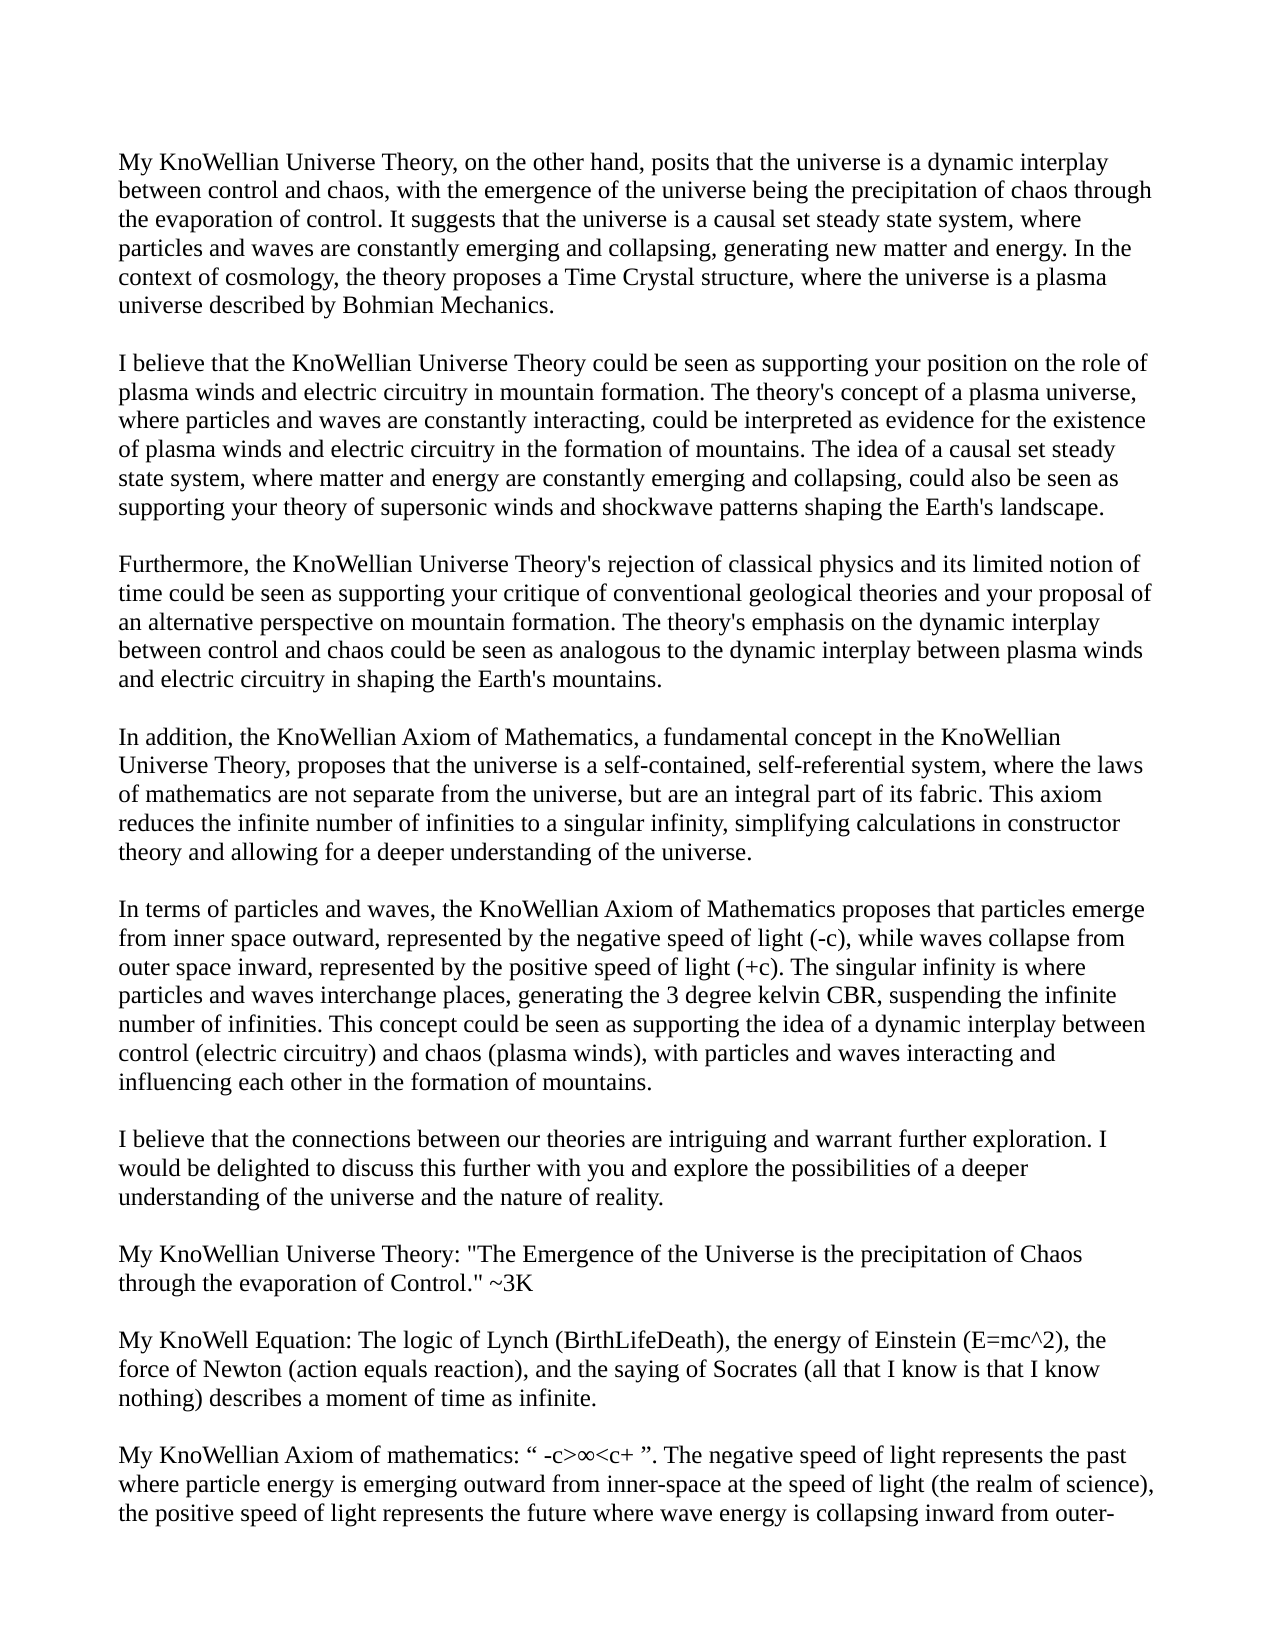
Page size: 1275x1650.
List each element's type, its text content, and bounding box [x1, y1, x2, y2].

text My KnoWellian Universe Theory: "The Emergence of the Universe is the precipitation of Chaos through the evaporation of Control." ~3K [118, 1239, 1157, 1297]
text My KnoWellian Universe Theory, on the other hand, posits that the universe is a dynamic interplay between control and chaos, with the emergence of the universe being the precipitation of chaos through the evaporation of control. It suggests that the universe is a causal set steady state system, where particles and waves are constantly emerging and collapsing, generating new matter and energy. In the context of cosmology, the theory proposes a Time Crystal structure, where the universe is a plasma universe described by Bohmian Mechanics. [118, 147, 1157, 319]
text I believe that the connections between our theories are intriguing and warrant further exploration. I would be delighted to discuss this further with you and explore the possibilities of a deeper understanding of the universe and the nature of reality. [118, 1124, 1157, 1211]
text In addition, the KnoWellian Axiom of Mathematics, a fundamental concept in the KnoWellian Universe Theory, proposes that the universe is a self-contained, self-referential system, where the laws of mathematics are not separate from the universe, but are an integral part of its fabric. This axiom reduces the infinite number of infinities to a singular infinity, simplifying calculations in constructor theory and allowing for a deeper understanding of the universe. [118, 722, 1157, 866]
text In terms of particles and waves, the KnoWellian Axiom of Mathematics proposes that particles emerge from inner space outward, represented by the negative speed of light (-c), while waves collapse from outer space inward, represented by the positive speed of light (+c). The singular infinity is where particles and waves interchange places, generating the 3 degree kelvin CBR, suspending the infinite number of infinities. This concept could be seen as supporting the idea of a dynamic interplay between control (electric circuitry) and chaos (plasma winds), with particles and waves interacting and influencing each other in the formation of mountains. [118, 894, 1157, 1096]
text My KnoWell Equation: The logic of Lynch (BirthLifeDeath), the energy of Einstein (E=mc^2), the force of Newton (action equals reaction), and the saying of Socrates (all that I know is that I know nothing) describes a moment of time as infinite. [118, 1326, 1157, 1412]
text Furthermore, the KnoWellian Universe Theory's rejection of classical physics and its limited notion of time could be seen as supporting your critique of conventional geological theories and your proposal of an alternative perspective on mountain formation. The theory's emphasis on the dynamic interplay between control and chaos could be seen as analogous to the dynamic interplay between plasma winds and electric circuitry in shaping the Earth's mountains. [118, 549, 1157, 693]
text I believe that the KnoWellian Universe Theory could be seen as supporting your position on the role of plasma winds and electric circuitry in mountain formation. The theory's concept of a plasma universe, where particles and waves are constantly interacting, could be interpreted as evidence for the existence of plasma winds and electric circuitry in the formation of mountains. The idea of a causal set steady state system, where matter and energy are constantly emerging and collapsing, could also be seen as supporting your theory of supersonic winds and shockwave patterns shaping the Earth's landscape. [118, 348, 1157, 521]
text My KnoWellian Axiom of mathematics: “ -c>∞<c+ ”. The negative speed of light represents the past where particle energy is emerging outward from inner-space at the speed of light (the realm of science), the positive speed of light represents the future where wave energy is collapsing inward from outer- [118, 1441, 1157, 1527]
